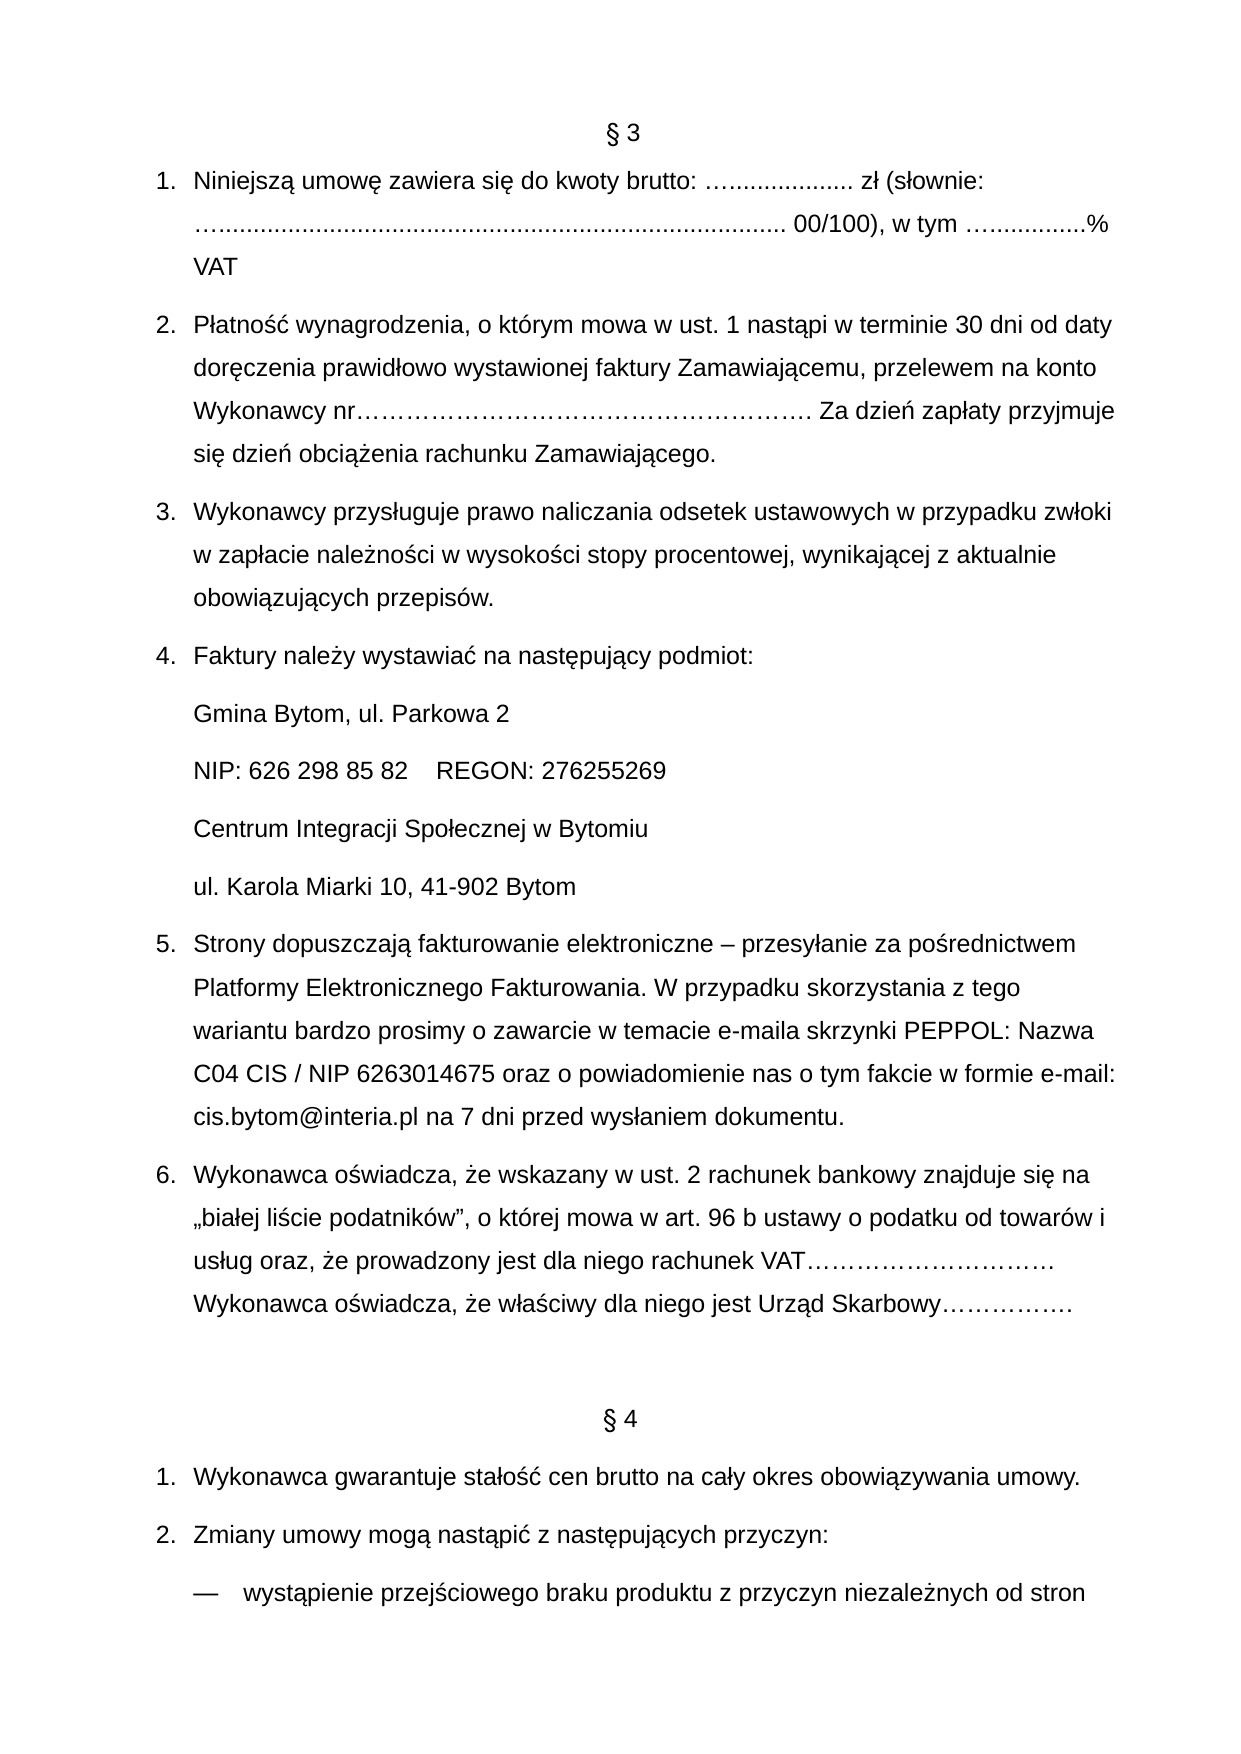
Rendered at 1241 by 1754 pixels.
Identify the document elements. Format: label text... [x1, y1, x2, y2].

list § 3 [89, 118, 1122, 147]
list Płatność wynagrodzenia, o którym mowa w ust. 1 nastąpi w terminie 30 dni od daty doręczenia prawidłowo wystawionej faktury Zamawiającemu, przelewem na konto Wykonawcy nr………………………………………………. Za dzień zapłaty przyjmuje się dzień obciążenia rachunku Zamawiającego. [156, 310, 1122, 468]
list Strony dopuszczają fakturowanie elektroniczne – przesyłanie za pośrednictwem Platformy Elektronicznego Fakturowania. W przypadku skorzystania z tego wariantu bardzo prosimy o zawarcie w temacie e-maila skrzynki PEPPOL: Nazwa C04 CIS / NIP 6263014675 oraz o powiadomienie nas o tym fakcie w formie e-mail: cis.bytom@interia.pl na 7 dni przed wysłaniem dokumentu. [156, 929, 1122, 1131]
list Gmina Bytom, ul. Parkowa 2 [156, 698, 1122, 727]
list Centrum Integracji Społecznej w Bytomiu [156, 814, 1122, 843]
list § 4 [118, 1404, 1122, 1433]
list Wykonawcy przysługuje prawo naliczania odsetek ustawowych w przypadku zwłoki w zapłacie należności w wysokości stopy procentowej, wynikającej z aktualnie obowiązujących przepisów. [156, 497, 1122, 612]
list Wykonawca gwarantuje stałość cen brutto na cały okres obowiązywania umowy. [156, 1462, 1122, 1491]
list ul. Karola Miarki 10, 41-902 Bytom [156, 872, 1122, 900]
list Faktury należy wystawiać na następujący podmiot: [156, 641, 1122, 669]
list Zmiany umowy mogą nastąpić z następujących przyczyn: [156, 1520, 1122, 1549]
list NIP: 626 298 85 82 REGON: 276255269 [156, 756, 1122, 785]
list — wystąpienie przejściowego braku produktu z przyczyn niezależnych od stron [156, 1578, 1122, 1606]
list Niniejszą umowę zawiera się do kwoty brutto: ….................. zł (słownie: ….................................................................................. 00/100), w tym …..............% VAT [156, 166, 1122, 281]
list Wykonawca oświadcza, że wskazany w ust. 2 rachunek bankowy znajduje się na „białej liście podatników”, o której mowa w art. 96 b ustawy o podatku od towarów i usług oraz, że prowadzony jest dla niego rachunek VAT…………………………Wykonawca oświadcza, że właściwy dla niego jest Urząd Skarbowy……………. [156, 1159, 1122, 1318]
